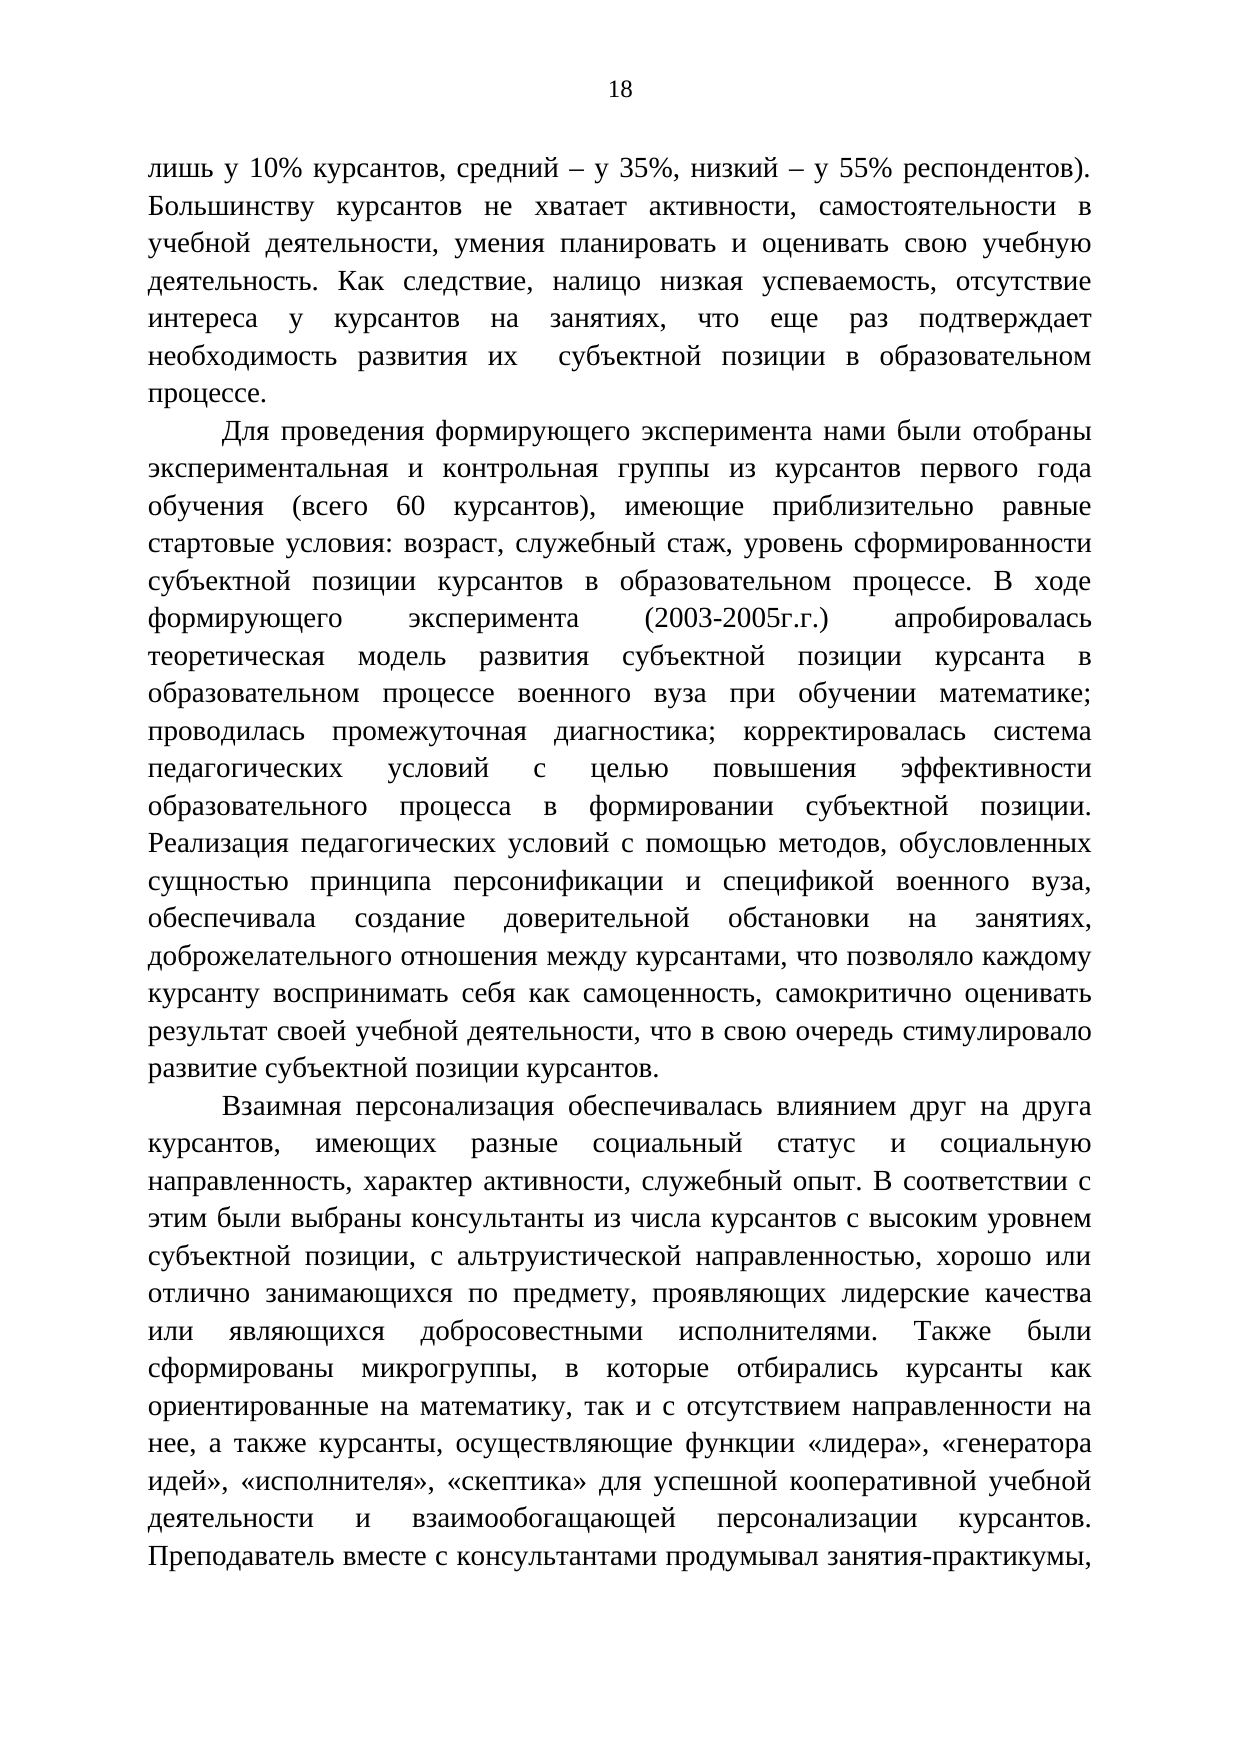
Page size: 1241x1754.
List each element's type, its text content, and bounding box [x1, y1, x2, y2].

text Взаимная персонализация обеспечивалась влиянием друг на друга курсантов, имеющих разные социальный статус и социальную направленность, характер активности, служебный опыт. В соответствии с этим были выбраны консультанты из числа курсантов с высоким уровнем субъектной позиции, с альтруистической направленностью, хорошо или отлично занимающихся по предмету, проявляющих лидерские качества или являющихся добросовестными исполнителями. Также были сформированы микрогруппы, в которые отбирались курсанты как ориентированные на математику, так и с отсутствием направленности на нее, а также курсанты, осуществляющие функции «лидера», «генератора идей», «исполнителя», «скептика» для успешной кооперативной учебной деятельности и взаимообогащающей персонализации курсантов. Преподаватель вместе с консультантами продумывал занятия-практикумы, [148, 1085, 1092, 1573]
text лишь у 10% курсантов, средний – у 35%, низкий – у 55% респондентов). Большинству курсантов не хватает активности, самостоятельности в учебной деятельности, умения планировать и оценивать свою учебную деятельность. Как следствие, налицо низкая успеваемость, отсутствие интереса у курсантов на занятиях, что еще раз подтверждает необходимость развития их субъектной позиции в образовательном процессе. [148, 148, 1092, 410]
text Для проведения формирующего эксперимента нами были отобраны экспериментальная и контрольная группы из курсантов первого года обучения (всего 60 курсантов), имеющие приблизительно равные стартовые условия: возраст, служебный стаж, уровень сформированности субъектной позиции курсантов в образовательном процессе. В ходе формирующего эксперимента (2003-2005г.г.) апробировалась теоретическая модель развития субъектной позиции курсанта в образовательном процессе военного вуза при обучении математике; проводилась промежуточная диагностика; корректировалась система педагогических условий с целью повышения эффективности образовательного процесса в формировании субъектной позиции. Реализация педагогических условий с помощью методов, обусловленных сущностью принципа персонификации и спецификой военного вуза, обеспечивала создание доверительной обстановки на занятиях, доброжелательного отношения между курсантами, что позволяло каждому курсанту воспринимать себя как самоценность, самокритично оценивать результат своей учебной деятельности, что в свою очередь стимулировало развитие субъектной позиции курсантов. [148, 410, 1092, 1085]
